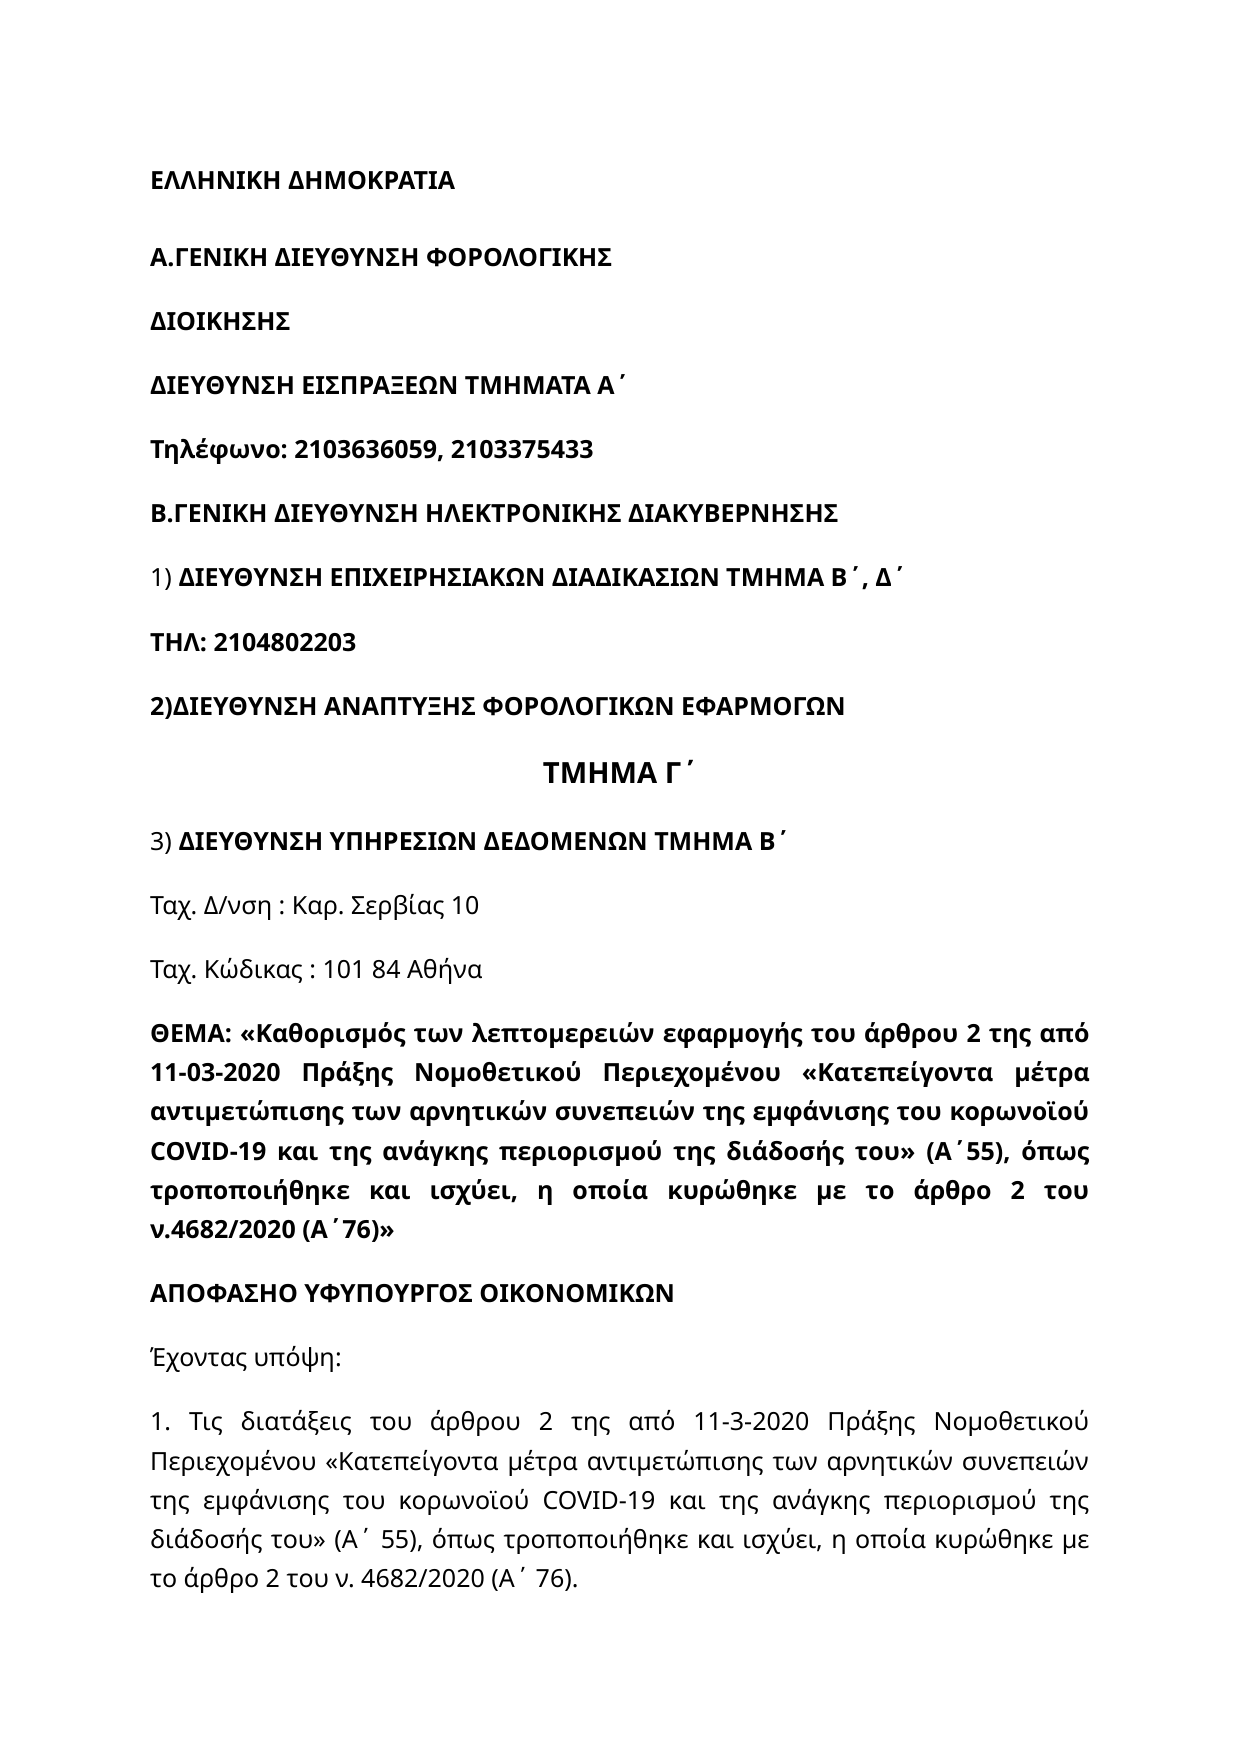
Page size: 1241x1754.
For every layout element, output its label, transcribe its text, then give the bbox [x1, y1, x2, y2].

text 3) ΔΙΕΥΘΥΝΣΗ ΥΠΗΡΕΣΙΩΝ ΔΕΔΟΜΕΝΩΝ ΤΜΗΜΑ Β΄ [150, 823, 1090, 857]
text ΤΗΛ: 2104802203 [150, 624, 1090, 658]
text ΔΙΟΙΚΗΣΗΣ [150, 303, 1090, 337]
text 1) ΔΙΕΥΘΥΝΣΗ ΕΠΙΧΕΙΡΗΣΙΑΚΩΝ ΔΙΑΔΙΚΑΣΙΩΝ ΤΜΗΜΑ Β΄, Δ΄ [150, 560, 1090, 594]
text Έχοντας υπόψη: [150, 1340, 1090, 1374]
text Β.ΓΕΝΙΚΗ ΔΙΕΥΘΥΝΣΗ ΗΛΕΚΤΡΟΝΙΚΗΣ ΔΙΑΚΥΒΕΡΝΗΣΗΣ [150, 496, 1090, 530]
title ΕΛΛΗΝΙΚΗ ΔΗΜΟΚΡΑΤΙΑ [150, 162, 1090, 197]
subtitle ΤΜΗΜΑ Γ΄ [150, 752, 1090, 792]
text 2)ΔΙΕΥΘΥΝΣΗ ΑΝΑΠΤΥΞΗΣ ΦΟΡΟΛΟΓΙΚΩΝ ΕΦΑΡΜΟΓΩΝ [150, 688, 1090, 722]
text Ταχ. Κώδικας : 101 84 Αθήνα [150, 951, 1090, 986]
text ΑΠΟΦΑΣΗΟ ΥΦΥΠΟΥΡΓΟΣ ΟΙΚΟΝΟΜΙΚΩΝ [150, 1276, 1090, 1310]
text Ταχ. Δ/νση : Καρ. Σερβίας 10 [150, 887, 1090, 921]
text Α.ΓΕΝΙΚΗ ΔΙΕΥΘΥΝΣΗ ΦΟΡΟΛΟΓΙΚΗΣ [150, 239, 1090, 273]
text ΔΙΕΥΘΥΝΣΗ ΕΙΣΠΡΑΞΕΩΝ ΤΜΗΜΑΤΑ Α΄ [150, 367, 1090, 402]
text Τηλέφωνο: 2103636059, 2103375433 [150, 432, 1090, 466]
text ΘΕΜΑ: «Καθορισμός των λεπτομερειών εφαρμογής του άρθρου 2 της από 11-03-2020 Πράξης Νομοθετικού Περιεχομένου «Κατεπείγοντα μέτρα αντιμετώπισης των αρνητικών συνεπειών της εμφάνισης του κορωνοϊού COVID-19 και της ανάγκης περιορισμού της διάδοσής του» (Α΄55), όπως τροποποιήθηκε και ισχύει, η οποία κυρώθηκε με το άρθρο 2 του ν.4682/2020 (Α΄76)» [150, 1016, 1090, 1246]
text 1. Τις διατάξεις του άρθρου 2 της από 11-3-2020 Πράξης Νομοθετικού Περιεχομένου «Κατεπείγοντα μέτρα αντιμετώπισης των αρνητικών συνεπειών της εμφάνισης του κορωνοϊού COVID-19 και της ανάγκης περιορισμού της διάδοσής του» (Α΄ 55), όπως τροποποιήθηκε και ισχύει, η οποία κυρώθηκε με το άρθρο 2 του ν. 4682/2020 (Α΄ 76). [150, 1404, 1090, 1595]
